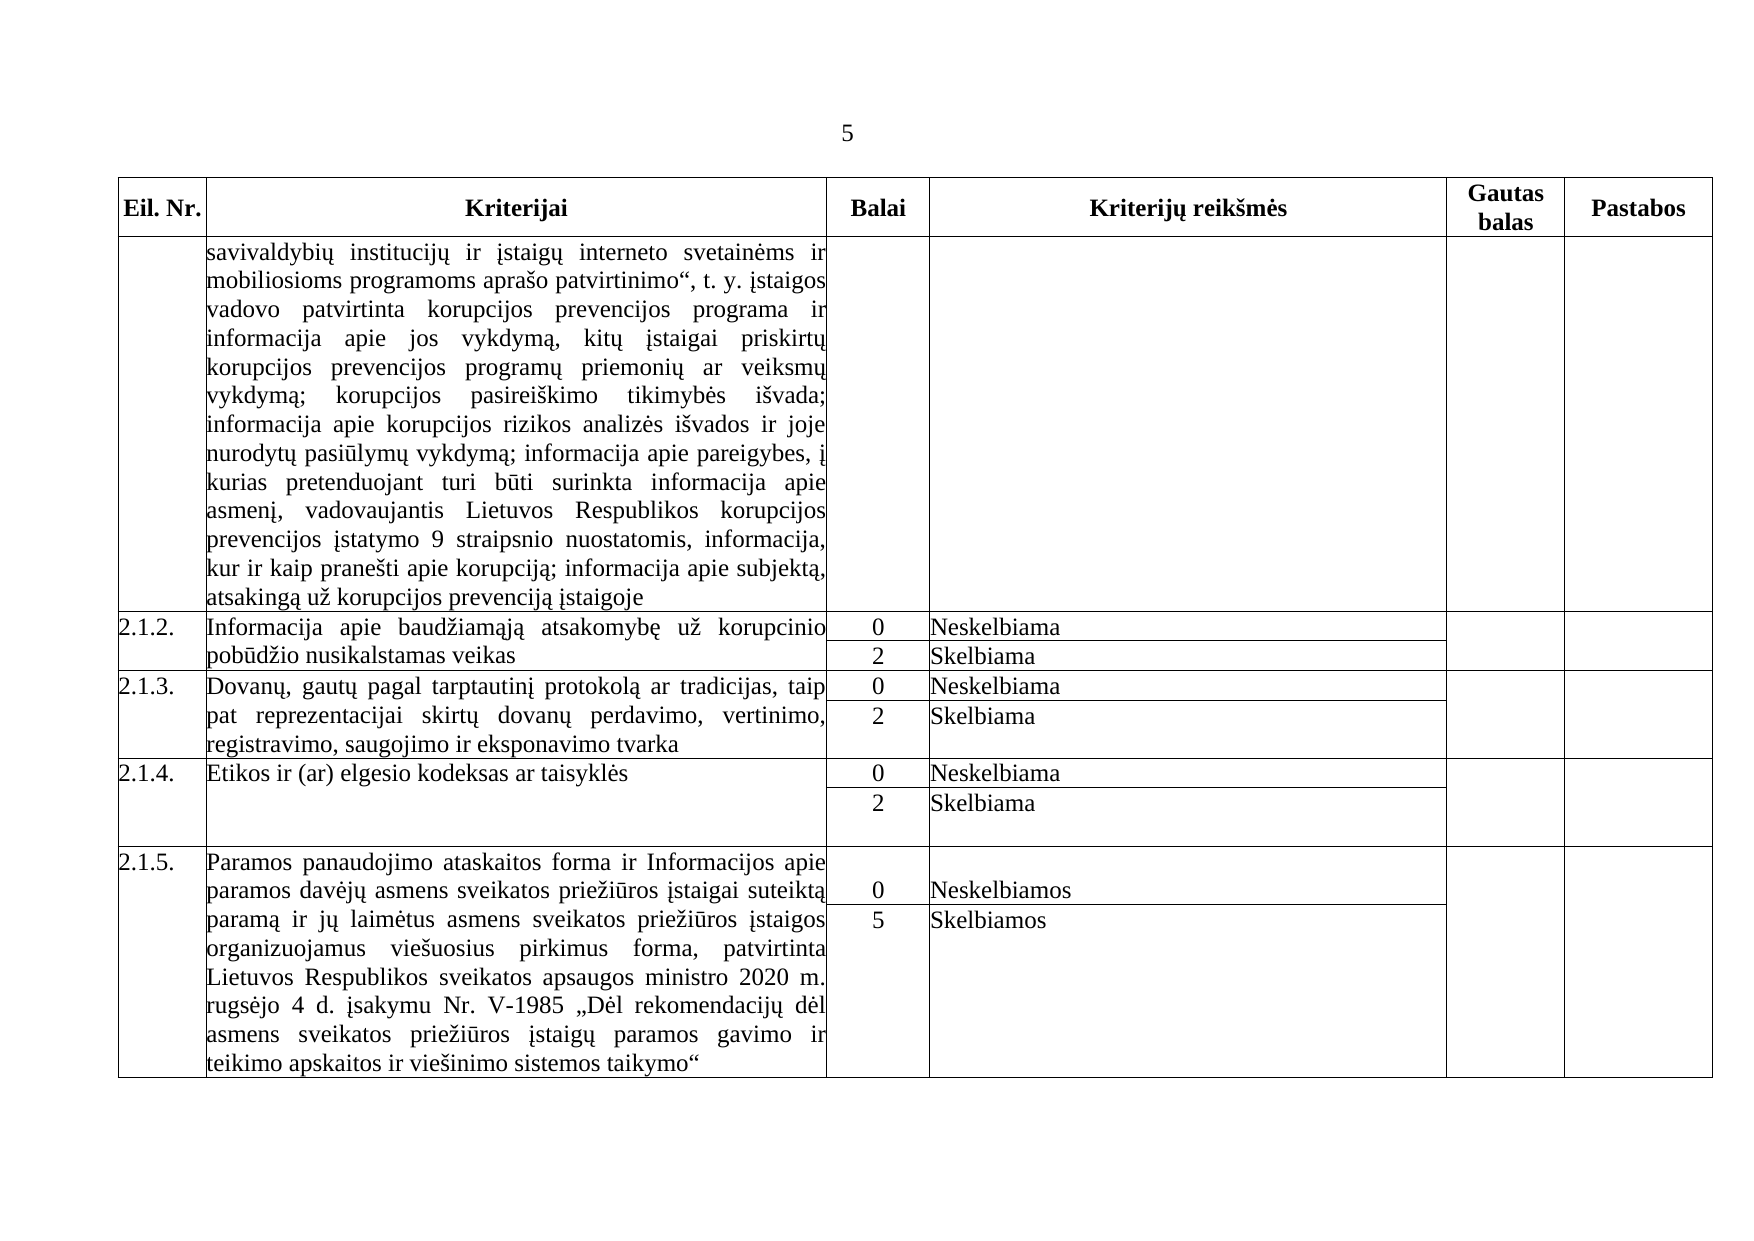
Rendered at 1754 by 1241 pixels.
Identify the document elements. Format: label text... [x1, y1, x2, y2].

table_cell Neskelbiama [930, 671, 1446, 700]
table_cell Skelbiamos [930, 905, 1446, 1077]
table_cell [1565, 759, 1712, 846]
table_cell [1447, 612, 1564, 670]
table_cell [1565, 612, 1712, 670]
table_header Pastabos [1565, 178, 1712, 236]
table_cell [1447, 847, 1564, 1077]
table_cell [119, 237, 206, 611]
table_cell [827, 237, 929, 611]
table_cell [1447, 759, 1564, 846]
table_cell [1565, 237, 1712, 611]
table_cell [1447, 237, 1564, 611]
table_cell 0 [827, 612, 929, 640]
table_cell 0 [827, 671, 929, 700]
table_cell Skelbiama [930, 701, 1446, 757]
table_cell Neskelbiamos [930, 847, 1446, 904]
table_cell 2 [827, 701, 929, 757]
table_cell Neskelbiama [930, 759, 1446, 787]
table_cell [1447, 671, 1564, 757]
table_cell Neskelbiama [930, 612, 1446, 640]
table_cell [930, 237, 1446, 611]
table_cell 2.1.5. [119, 847, 206, 1077]
table_header Balai [827, 178, 929, 236]
table_header Eil. Nr. [119, 178, 206, 236]
table_cell Skelbiama [930, 641, 1446, 670]
table_cell Informacija apie baudžiamąją atsakomybę už korupcinio pobūdžio nusikalstamas veikas [207, 612, 826, 670]
table_cell 0 [827, 759, 929, 787]
table_cell 2 [827, 641, 929, 670]
table_cell Skelbiama [930, 788, 1446, 846]
table_cell 5 [827, 905, 929, 1077]
table_cell savivaldybių institucijų ir įstaigų interneto svetainėms ir mobiliosioms programoms aprašo patvirtinimo“, t. y. įstaigos vadovo patvirtinta korupcijos prevencijos programa ir informacija apie jos vykdymą, kitų įstaigai priskirtų korupcijos prevencijos programų priemonių ar veiksmų vykdymą; korupcijos pasireiškimo tikimybės išvada; informacija apie korupcijos rizikos analizės išvados ir joje nurodytų pasiūlymų vykdymą; informacija apie pareigybes, į kurias pretenduojant turi būti surinkta informacija apie asmenį, vadovaujantis Lietuvos Respublikos korupcijos prevencijos įstatymo 9 straipsnio nuostatomis, informacija, kur ir kaip pranešti apie korupciją; informacija apie subjektą, atsakingą už korupcijos prevenciją įstaigoje [207, 237, 826, 611]
table_cell [1565, 847, 1712, 1077]
table_cell 2.1.4. [119, 759, 206, 846]
table_header Kriterijų reikšmės [930, 178, 1446, 236]
table_header Gautas balas [1447, 178, 1564, 236]
table_header Kriterijai [207, 178, 826, 236]
table_cell 0 [827, 847, 929, 904]
table_cell [1565, 671, 1712, 757]
table_cell Paramos panaudojimo ataskaitos forma ir Informacijos apie paramos davėjų asmens sveikatos priežiūros įstaigai suteiktą paramą ir jų laimėtus asmens sveikatos priežiūros įstaigos organizuojamus viešuosius pirkimus forma, patvirtinta Lietuvos Respublikos sveikatos apsaugos ministro 2020 m. rugsėjo 4 d. įsakymu Nr. V-1985 „Dėl rekomendacijų dėl asmens sveikatos priežiūros įstaigų paramos gavimo ir teikimo apskaitos ir viešinimo sistemos taikymo“ [207, 847, 826, 1077]
table_cell 2 [827, 788, 929, 846]
table_cell 2.1.3. [119, 671, 206, 757]
table_cell Dovanų, gautų pagal tarptautinį protokolą ar tradicijas, taip pat reprezentacijai skirtų dovanų perdavimo, vertinimo, registravimo, saugojimo ir eksponavimo tvarka [207, 671, 826, 757]
table_cell Etikos ir (ar) elgesio kodeksas ar taisyklės [207, 759, 826, 846]
table_cell 2.1.2. [119, 612, 206, 670]
